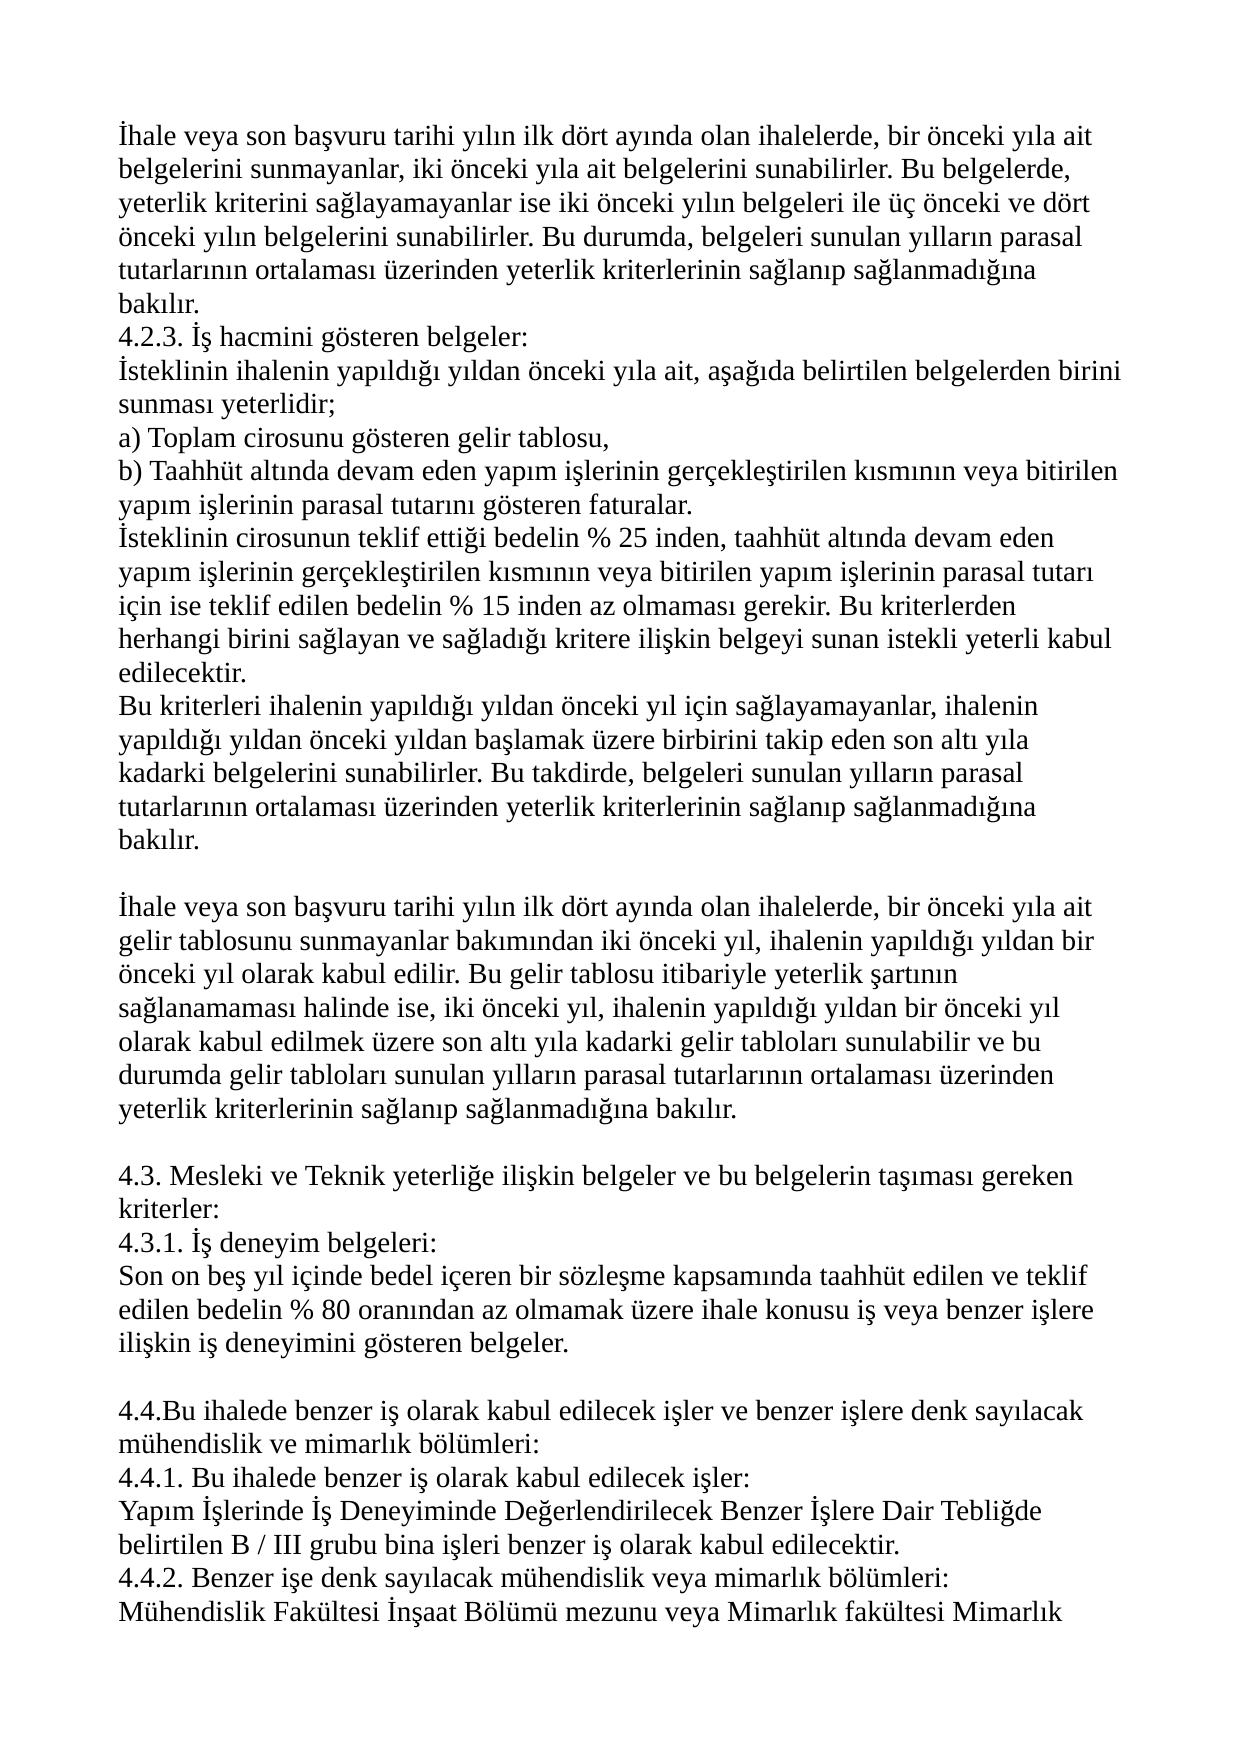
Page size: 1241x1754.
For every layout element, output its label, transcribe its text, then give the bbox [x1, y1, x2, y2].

text 4.4.1. Bu ihalede benzer iş olarak kabul edilecek işler: [118, 1460, 1122, 1493]
text Yapım İşlerinde İş Deneyiminde Değerlendirilecek Benzer İşlere Dair Tebliğde belirtilen B / III grubu bina işleri benzer iş olarak kabul edilecektir. [118, 1493, 1122, 1560]
text Son on beş yıl içinde bedel içeren bir sözleşme kapsamında taahhüt edilen ve teklif edilen bedelin % 80 oranından az olmamak üzere ihale konusu iş veya benzer işlere ilişkin iş deneyimini gösteren belgeler. [118, 1258, 1122, 1359]
text İhale veya son başvuru tarihi yılın ilk dört ayında olan ihalelerde, bir önceki yıla ait gelir tablosunu sunmayanlar bakımından iki önceki yıl, ihalenin yapıldığı yıldan bir önceki yıl olarak kabul edilir. Bu gelir tablosu itibariyle yeterlik şartının sağlanamaması halinde ise, iki önceki yıl, ihalenin yapıldığı yıldan bir önceki yıl olarak kabul edilmek üzere son altı yıla kadarki gelir tabloları sunulabilir ve bu durumda gelir tabloları sunulan yılların parasal tutarlarının ortalaması üzerinden yeterlik kriterlerinin sağlanıp sağlanmadığına bakılır. [118, 889, 1122, 1124]
text 4.2.3. İş hacmini gösteren belgeler: [118, 319, 1122, 353]
text 4.4.Bu ihalede benzer iş olarak kabul edilecek işler ve benzer işlere denk sayılacak mühendislik ve mimarlık bölümleri: [118, 1393, 1122, 1460]
text 4.4.2. Benzer işe denk sayılacak mühendislik veya mimarlık bölümleri: [118, 1560, 1122, 1594]
text Mühendislik Fakültesi İnşaat Bölümü mezunu veya Mimarlık fakültesi Mimarlık [118, 1594, 1122, 1627]
text a) Toplam cirosunu gösteren gelir tablosu, [118, 420, 1122, 453]
text b) Taahhüt altında devam eden yapım işlerinin gerçekleştirilen kısmının veya bitirilen yapım işlerinin parasal tutarını gösteren faturalar. [118, 453, 1122, 521]
text İsteklinin ihalenin yapıldığı yıldan önceki yıla ait, aşağıda belirtilen belgelerden birini sunması yeterlidir; [118, 353, 1122, 420]
text İhale veya son başvuru tarihi yılın ilk dört ayında olan ihalelerde, bir önceki yıla ait belgelerini sunmayanlar, iki önceki yıla ait belgelerini sunabilirler. Bu belgelerde, yeterlik kriterini sağlayamayanlar ise iki önceki yılın belgeleri ile üç önceki ve dört önceki yılın belgelerini sunabilirler. Bu durumda, belgeleri sunulan yılların parasal tutarlarının ortalaması üzerinden yeterlik kriterlerinin sağlanıp sağlanmadığına bakılır. [118, 118, 1122, 319]
text 4.3.1. İş deneyim belgeleri: [118, 1225, 1122, 1258]
text İsteklinin cirosunun teklif ettiği bedelin % 25 inden, taahhüt altında devam eden yapım işlerinin gerçekleştirilen kısmının veya bitirilen yapım işlerinin parasal tutarı için ise teklif edilen bedelin % 15 inden az olmaması gerekir. Bu kriterlerden herhangi birini sağlayan ve sağladığı kritere ilişkin belgeyi sunan istekli yeterli kabul edilecektir. [118, 521, 1122, 688]
text Bu kriterleri ihalenin yapıldığı yıldan önceki yıl için sağlayamayanlar, ihalenin yapıldığı yıldan önceki yıldan başlamak üzere birbirini takip eden son altı yıla kadarki belgelerini sunabilirler. Bu takdirde, belgeleri sunulan yılların parasal tutarlarının ortalaması üzerinden yeterlik kriterlerinin sağlanıp sağlanmadığına bakılır. [118, 688, 1122, 856]
text 4.3. Mesleki ve Teknik yeterliğe ilişkin belgeler ve bu belgelerin taşıması gereken kriterler: [118, 1158, 1122, 1225]
